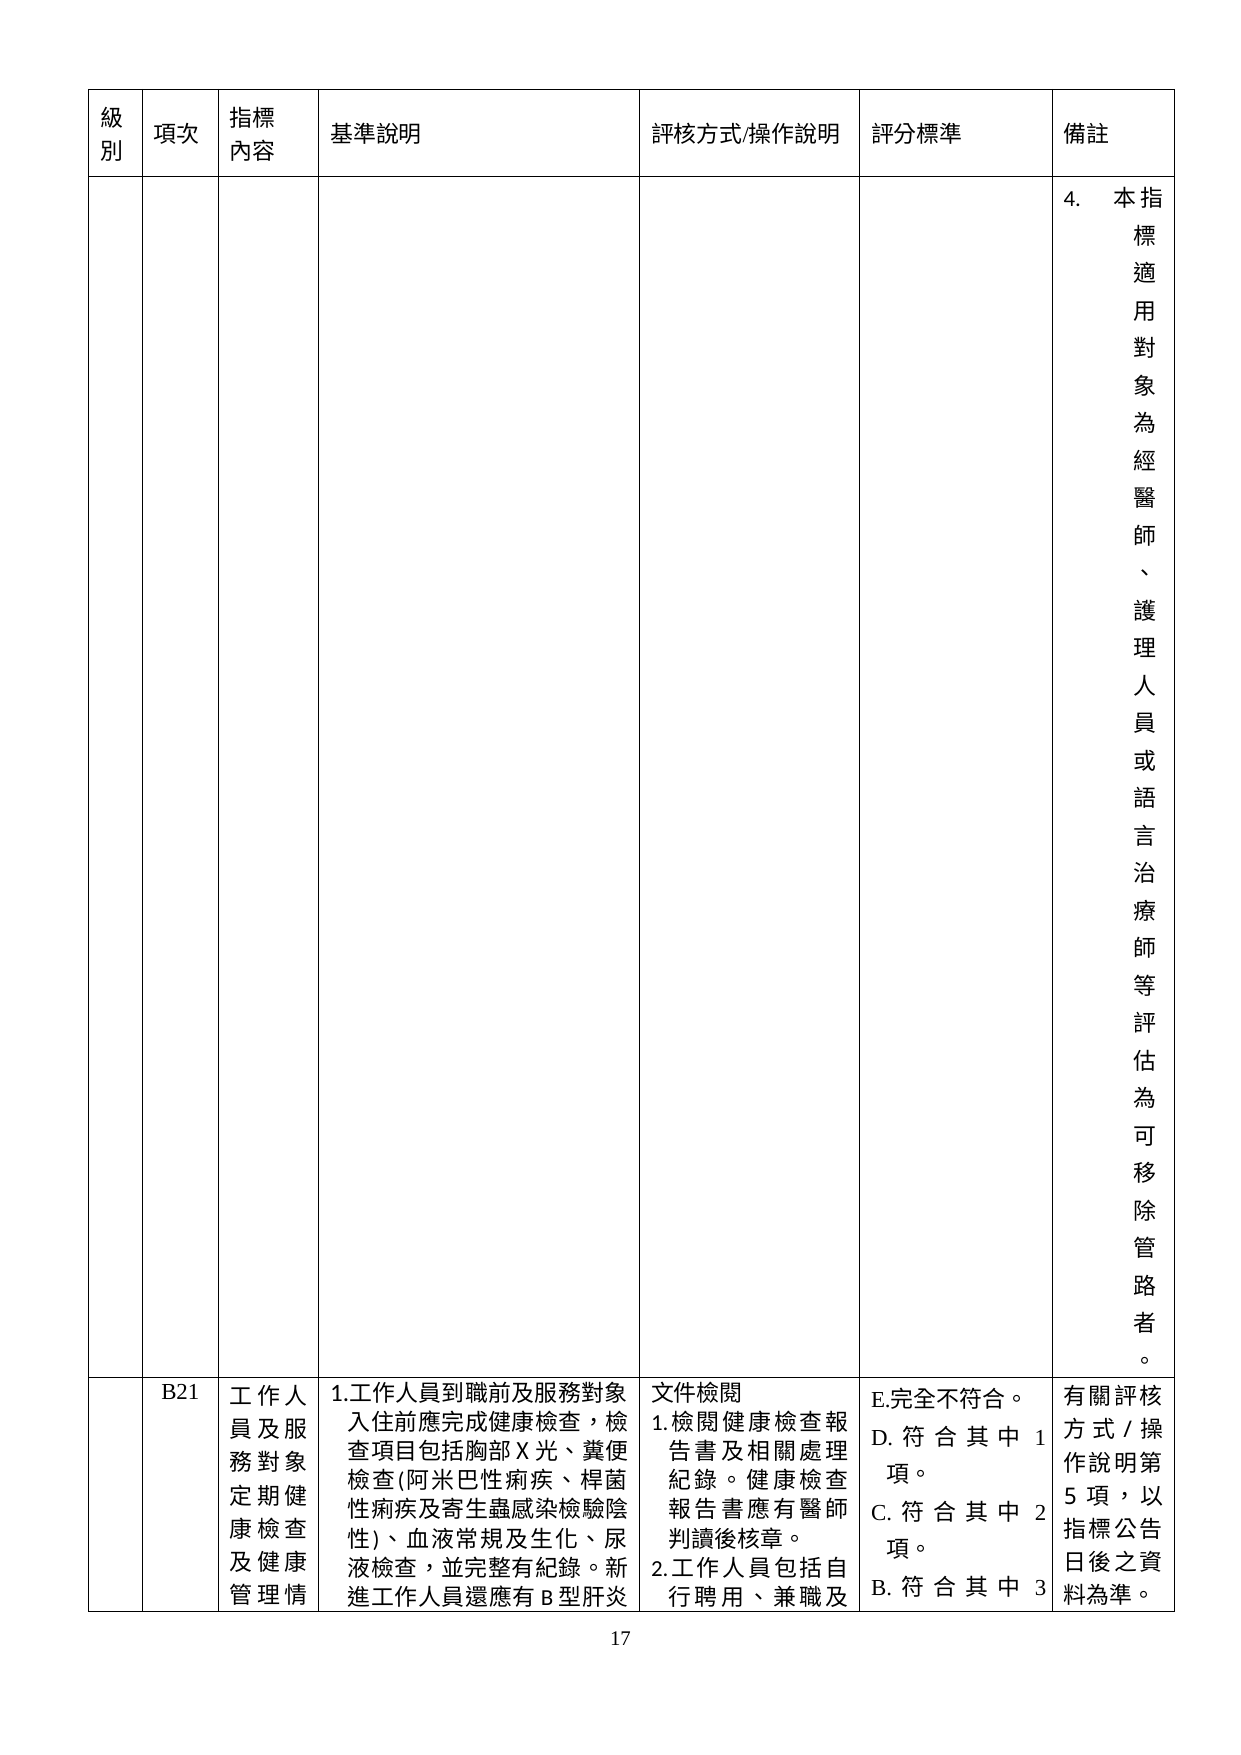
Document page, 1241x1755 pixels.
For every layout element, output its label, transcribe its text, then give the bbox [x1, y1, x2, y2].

table_cell [319, 177, 639, 1377]
table_header 基準說明 [319, 90, 639, 176]
table_header 評分標準 [860, 90, 1052, 176]
table_cell 工作人員到職前及服務對象入住前應完成健康檢查，檢查項目包括胸部Ⅹ光、糞便檢查(阿米巴性痢疾、桿菌性痢疾及寄生蟲感染檢驗陰性)、血液常規及生化、尿液檢查，並完整有紀錄。新進工作人員還應有B型肝炎抗原抗體報告。 在職工作人員及服務對象每年接受1次健康檢查，至少包括胸部Ⅹ光、血液常規及生化、尿液檢查，並完整有紀錄。 廚工及供膳人員除上述檢查項目外，另須增加A型肝炎、傷寒(糞便)及寄生蟲檢查。 針對個別檢查結果進行追蹤處理與個案管理。 [319, 1378, 639, 1611]
table_cell 文件檢閱 1.檢閱健康檢查報告書及相關處理紀錄。健康檢查報告書應有醫師判讀後核章。 2.工作人員包括自行聘用、兼職及 [640, 1378, 859, 1611]
table_cell 工作人員及服務對象定期健康檢查及健康管理情 [219, 1378, 318, 1611]
table_cell [640, 177, 859, 1377]
table_cell [89, 1378, 142, 1611]
table_cell [143, 177, 218, 1377]
table_header 備註 [1053, 90, 1174, 176]
table_header 評核方式/操作說明 [640, 90, 859, 176]
table_cell [219, 177, 318, 1377]
table_cell 有關評核方式/操作說明第5項，以指標公告日後之資料為準。 [1053, 1378, 1174, 1611]
table_cell B21 [143, 1378, 218, 1611]
table_header 項次 [143, 90, 218, 176]
table_cell E.完全不符合。 D.符合其中1項。 C.符合其中2項。 B.符合其中3 [860, 1378, 1052, 1611]
table_cell [89, 177, 142, 1377]
table_header 指標 內容 [219, 90, 318, 176]
table_cell 安養機構不適用。 未收容管灌個案者不適用鼻胃管移除指標。 未收容導尿管個案者不適用導尿管移除指標。 本指標適用對象為經醫師、護理人員或語言治療師等評估為可移除管路者。 [1053, 177, 1174, 1377]
table_cell [860, 177, 1052, 1377]
table_header 級別 [89, 90, 142, 176]
